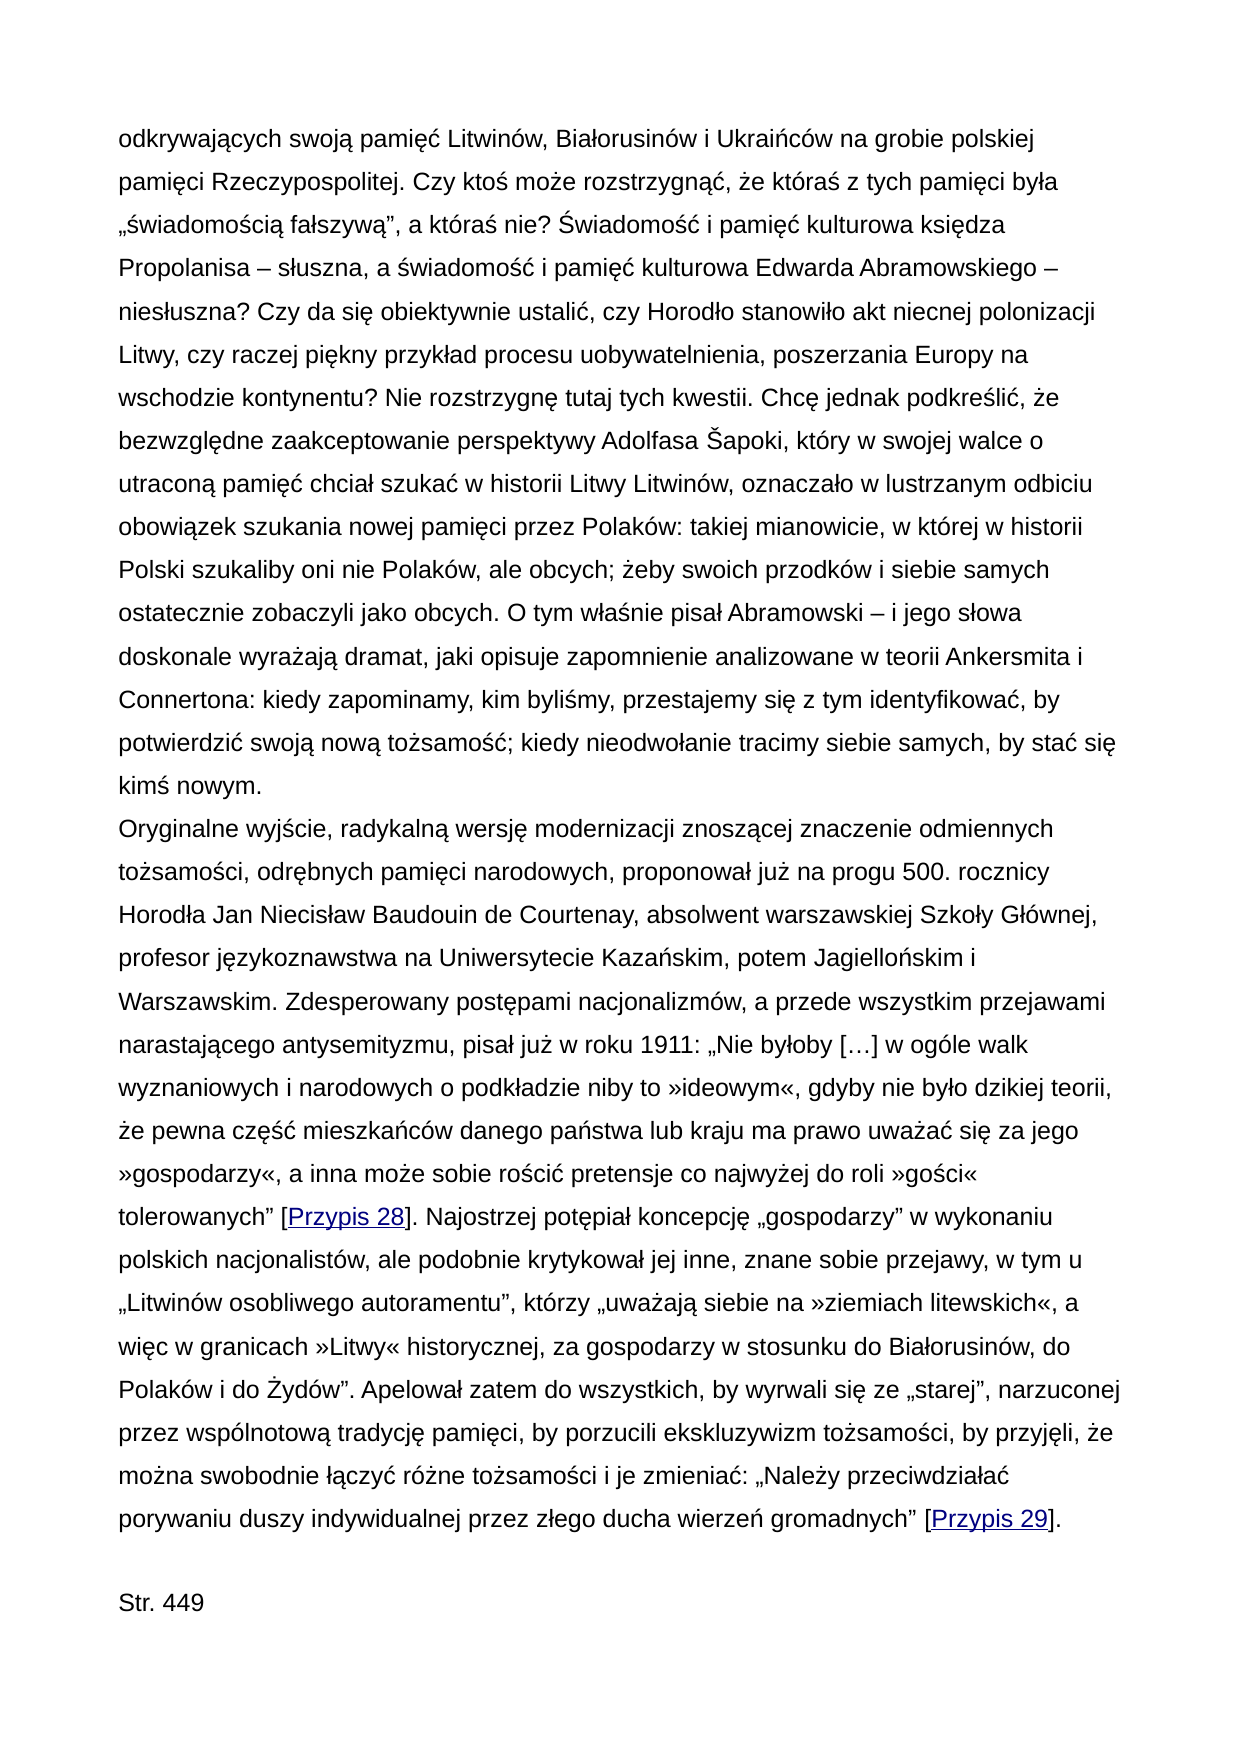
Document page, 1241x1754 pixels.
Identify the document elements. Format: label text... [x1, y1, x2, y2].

text Str. 449 [118, 1588, 1122, 1617]
text odkrywających swoją pamięć Litwinów, Białorusinów i Ukraińców na grobie polskiej pamięci Rzeczypospolitej. Czy ktoś może rozstrzygnąć, że któraś z tych pamięci była „świadomością fałszywą”, a któraś nie? Świadomość i pamięć kulturowa księdza Propolanisa – słuszna, a świadomość i pamięć kulturowa Edwarda Abramowskiego – niesłuszna? Czy da się obiektywnie ustalić, czy Horodło stanowiło akt niecnej polonizacji Litwy, czy raczej piękny przykład procesu uobywatelnienia, poszerzania Europy na wschodzie kontynentu? Nie rozstrzygnę tutaj tych kwestii. Chcę jednak podkreślić, że bezwzględne zaakceptowanie perspektywy Adolfasa Šapoki, który w swojej walce o utraconą pamięć chciał szukać w historii Litwy Litwinów, oznaczało w lustrzanym odbiciu obowiązek szukania nowej pamięci przez Polaków: takiej mianowicie, w której w historii Polski szukaliby oni nie Polaków, ale obcych; żeby swoich przodków i siebie samych ostatecznie zobaczyli jako obcych. O tym właśnie pisał Abramowski – i jego słowa doskonale wyrażają dramat, jaki opisuje zapomnienie analizowane w teorii Ankersmita i Connertona: kiedy zapominamy, kim byliśmy, przestajemy się z tym identyfikować, by potwierdzić swoją nową tożsamość; kiedy nieodwołanie tracimy siebie samych, by stać się kimś nowym. [118, 124, 1122, 800]
text Oryginalne wyjście, radykalną wersję modernizacji znoszącej znaczenie odmiennych tożsamości, odrębnych pamięci narodowych, proponował już na progu 500. rocznicy Horodła Jan Niecisław Baudouin de Courtenay, absolwent warszawskiej Szkoły Głównej, profesor językoznawstwa na Uniwersytecie Kazańskim, potem Jagiellońskim i Warszawskim. Zdesperowany postępami nacjonalizmów, a przede wszystkim przejawami narastającego antysemityzmu, pisał już w roku 1911: „Nie byłoby […] w ogóle walk wyznaniowych i narodowych o podkładzie niby to »ideowym«, gdyby nie było dzikiej teorii, że pewna część mieszkańców danego państwa lub kraju ma prawo uważać się za jego »gospodarzy«, a inna może sobie rościć pretensje co najwyżej do roli »gości« tolerowanych” [Przypis 28]. Najostrzej potępiał koncepcję „gospodarzy” w wykonaniu polskich nacjonalistów, ale podobnie krytykował jej inne, znane sobie przejawy, w tym u „Litwinów osobliwego autoramentu”, którzy „uważają siebie na »ziemiach litewskich«, a więc w granicach »Litwy« historycznej, za gospodarzy w stosunku do Białorusinów, do Polaków i do Żydów”. Apelował zatem do wszystkich, by wyrwali się ze „starej”, narzuconej przez wspólnotową tradycję pamięci, by porzucili ekskluzywizm tożsamości, by przyjęli, że można swobodnie łączyć różne tożsamości i je zmieniać: „Należy przeciwdziałać porywaniu duszy indywidualnej przez złego ducha wierzeń gromadnych” [Przypis 29]. [118, 814, 1122, 1533]
